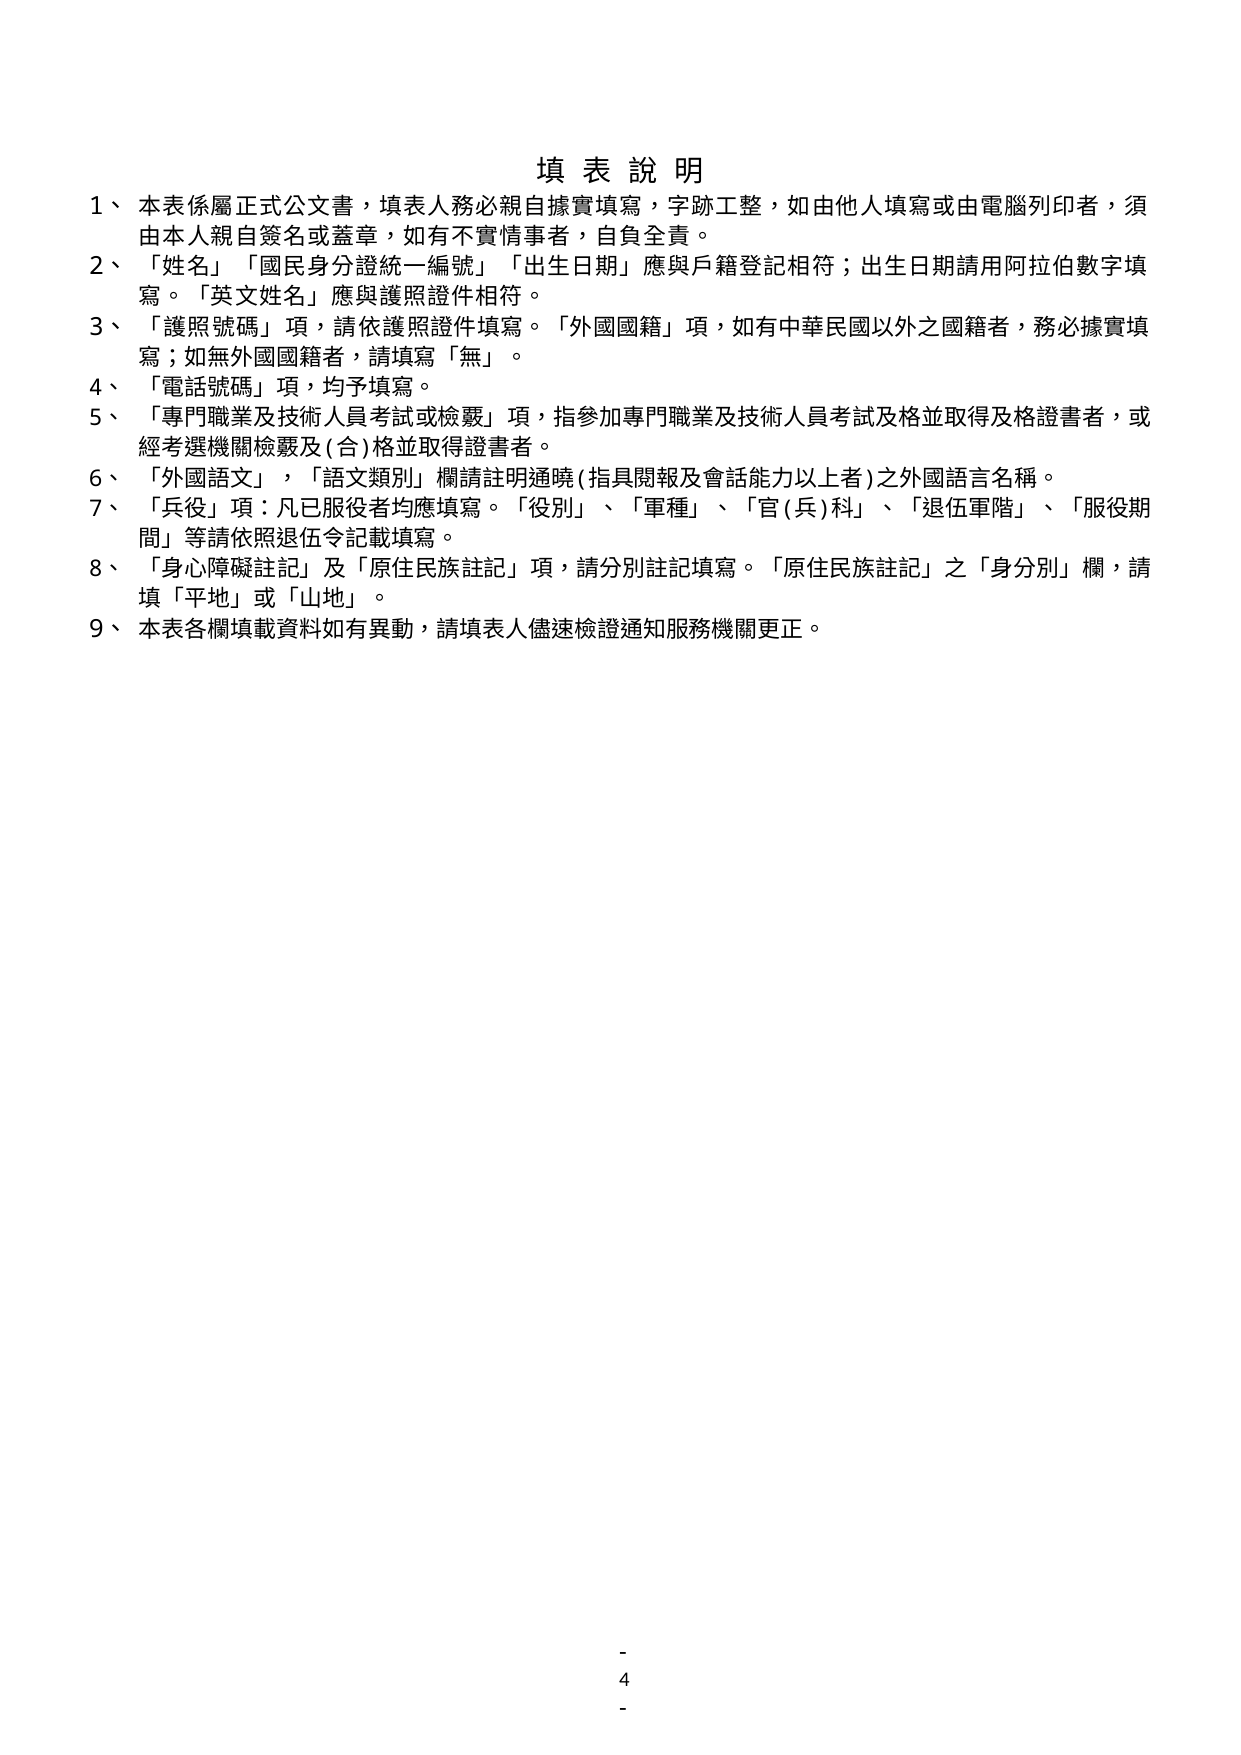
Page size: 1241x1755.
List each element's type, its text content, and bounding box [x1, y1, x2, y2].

list 「護照號碼」項，請依護照證件填寫。「外國國籍」項，如有中華民國以外之國籍者，務必據實填寫；如無外國國籍者，請填寫「無」。 [89, 311, 1152, 371]
list 「外國語文」，「語文類別」欄請註明通曉(指具閱報及會話能力以上者)之外國語言名稱。 [89, 462, 1152, 492]
list 本表各欄填載資料如有異動，請填表人儘速檢證通知服務機關更正。 [89, 613, 1152, 643]
list 「專門職業及技術人員考試或檢覈」項，指參加專門職業及技術人員考試及格並取得及格證書者，或經考選機關檢覈及(合)格並取得證書者。 [89, 401, 1152, 462]
list 「兵役」項：凡已服役者均應填寫。「役別」、「軍種」、「官(兵)科」、「退伍軍階」、「服役期間」等請依照退伍令記載填寫。 [89, 492, 1152, 552]
list 本表係屬正式公文書，填表人務必親自據實填寫，字跡工整，如由他人填寫或由電腦列印者，須由本人親自簽名或蓋章，如有不實情事者，自負全責。 [89, 190, 1152, 250]
list 「身心障礙註記」及「原住民族註記」項，請分別註記填寫。「原住民族註記」之「身分別」欄，請填「平地」或「山地」。 [89, 552, 1152, 613]
list 「電話號碼」項，均予填寫。 [89, 371, 1152, 401]
text 填 表 說 明 [89, 148, 1152, 190]
list 「姓名」「國民身分證統一編號」「出生日期」應與戶籍登記相符；出生日期請用阿拉伯數字填寫。「英文姓名」應與護照證件相符。 [89, 250, 1152, 311]
